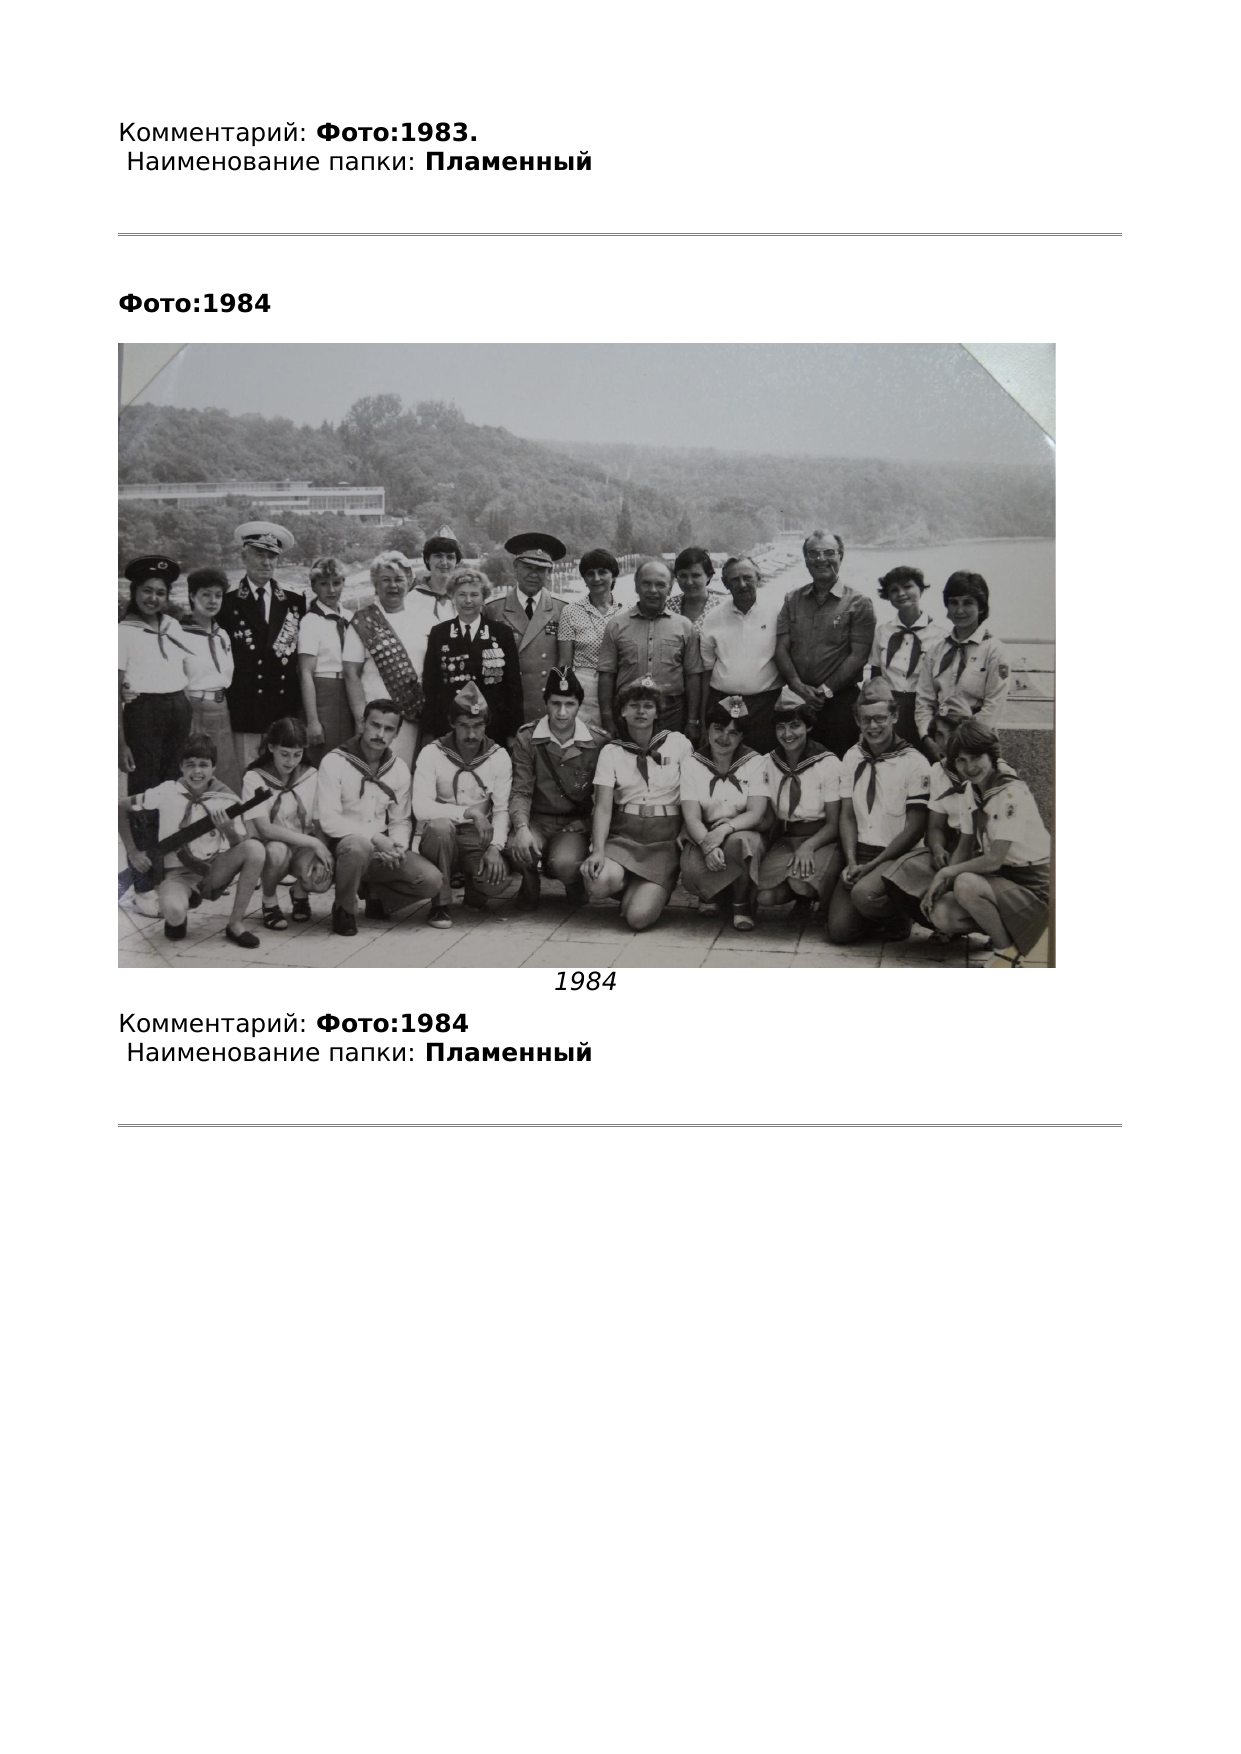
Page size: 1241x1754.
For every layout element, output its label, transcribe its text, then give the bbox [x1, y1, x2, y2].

picture [118, 343, 1056, 968]
text Комментарий: Фото:1983. Наименование папки: Пламенный [118, 118, 1122, 206]
text Комментарий: Фото:1984 Наименование папки: Пламенный [118, 1009, 1122, 1097]
subtitle Фото:1984 [118, 289, 1122, 319]
text 1984 [118, 968, 1056, 997]
